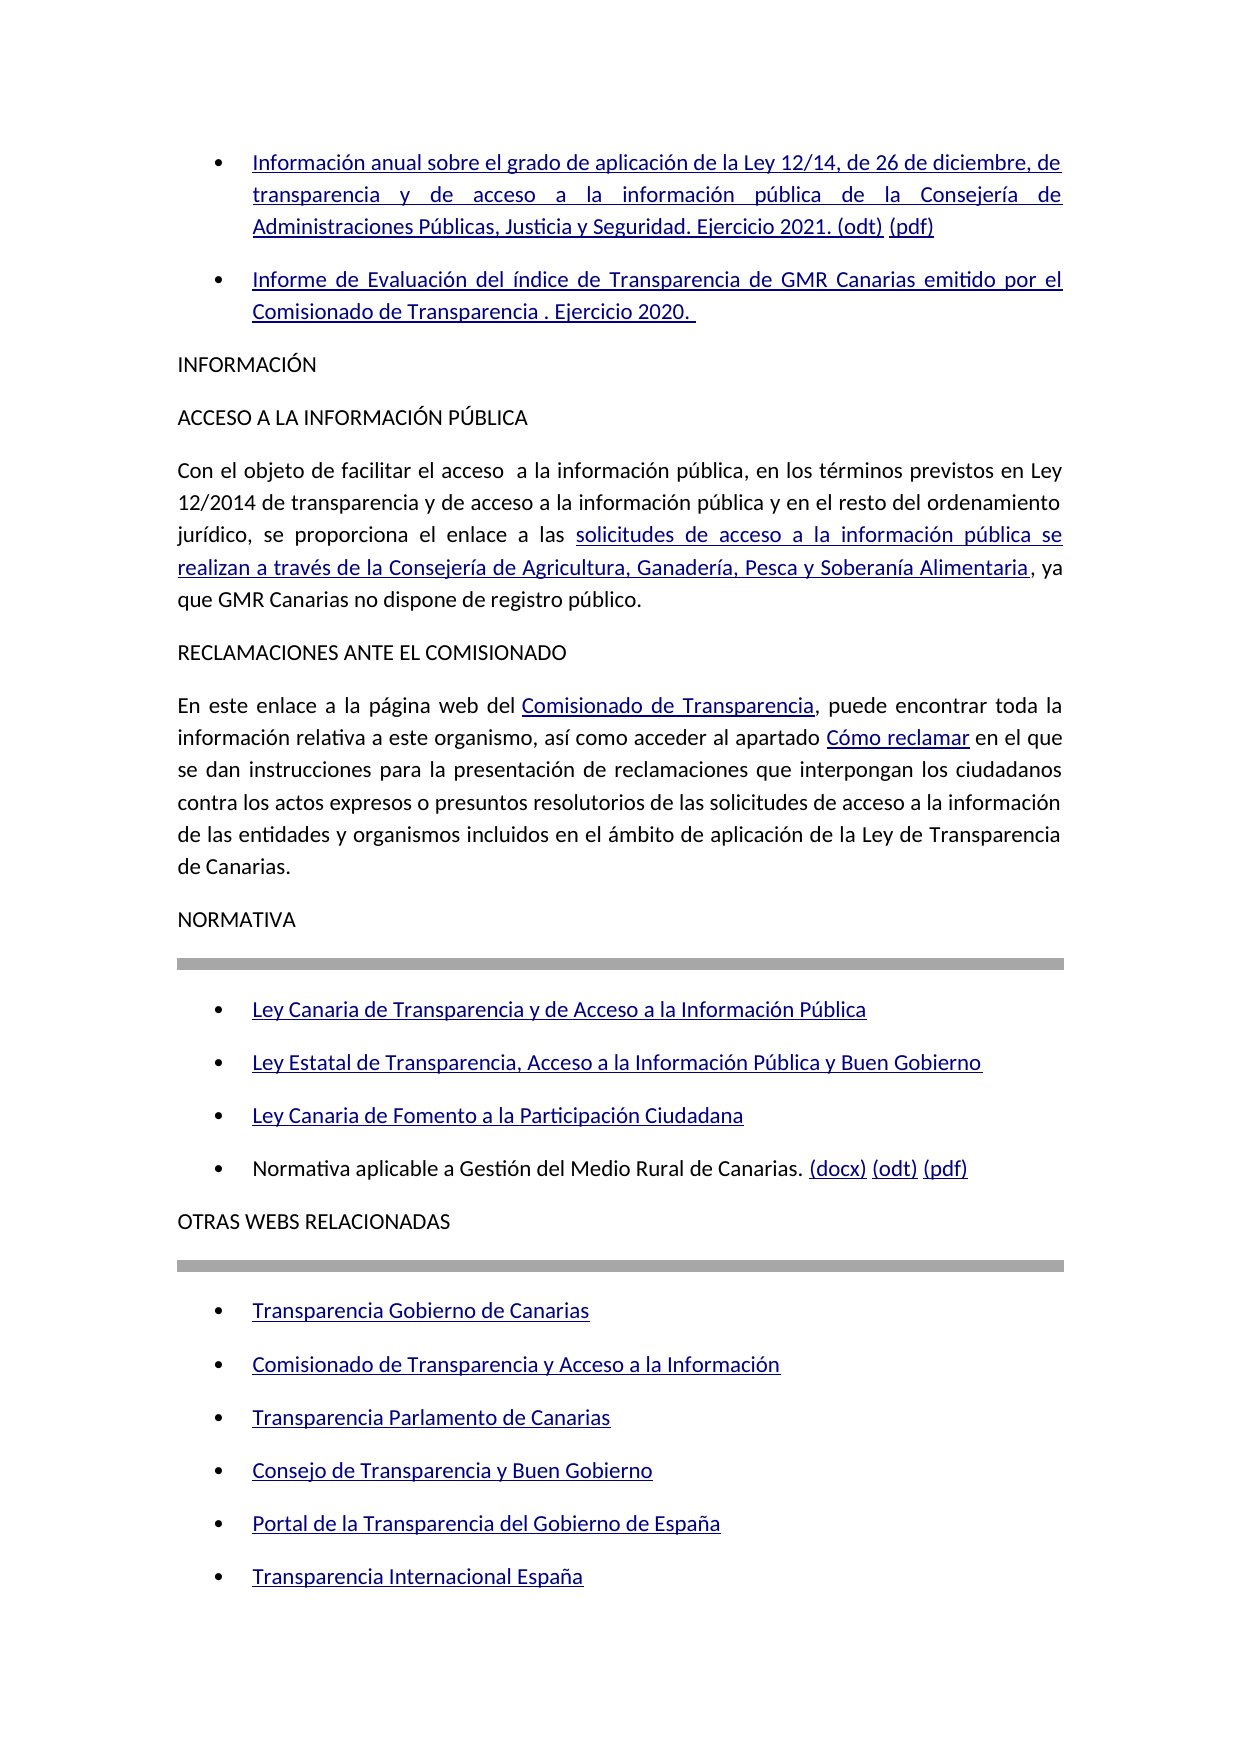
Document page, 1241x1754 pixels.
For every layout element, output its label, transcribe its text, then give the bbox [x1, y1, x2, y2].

text Con el objeto de facilitar el acceso a la información pública, en los términos previstos en Ley 12/2014 de transparencia y de acceso a la información pública y en el resto del ordenamiento jurídico, se proporciona el enlace a las solicitudes de acceso a la información pública se realizan a través de la Consejería de Agricultura, Ganadería, Pesca y Soberanía Alimentaria, ya que GMR Canarias no dispone de registro público. [177, 456, 1063, 613]
list Transparencia Gobierno de Canarias [215, 1297, 1063, 1325]
text En este enlace a la página web del Comisionado de Transparencia, puede encontrar toda la información relativa a este organismo, así como acceder al apartado Cómo reclamar en el que se dan instrucciones para la presentación de reclamaciones que interpongan los ciudadanos contra los actos expresos o presuntos resolutorios de las solicitudes de acceso a la información de las entidades y organismos incluidos en el ámbito de aplicación de la Ley de Transparencia de Canarias. [177, 691, 1063, 880]
list Ley Canaria de Fomento a la Participación Ciudadana [215, 1101, 1063, 1129]
list Información anual sobre el grado de aplicación de la Ley 12/14, de 26 de diciembre, de transparencia y de acceso a la información pública de la Consejería de Administraciones Públicas, Justicia y Seguridad. Ejercicio 2021. (odt) (pdf) [215, 148, 1063, 240]
text RECLAMACIONES ANTE EL COMISIONADO [177, 638, 1063, 666]
list Normativa aplicable a Gestión del Medio Rural de Canarias. (docx) (odt) (pdf) [215, 1154, 1063, 1182]
text OTRAS WEBS RELACIONADAS [177, 1207, 1063, 1235]
list Portal de la Transparencia del Gobierno de España [215, 1509, 1063, 1537]
list Transparencia Internacional España [215, 1562, 1063, 1590]
list Ley Canaria de Transparencia y de Acceso a la Información Pública [215, 995, 1063, 1023]
list Consejo de Transparencia y Buen Gobierno [215, 1456, 1063, 1484]
text NORMATIVA [177, 905, 1063, 933]
list Comisionado de Transparencia y Acceso a la Información [215, 1350, 1063, 1378]
list Transparencia Parlamento de Canarias [215, 1403, 1063, 1431]
list Ley Estatal de Transparencia, Acceso a la Información Pública y Buen Gobierno [215, 1048, 1063, 1076]
text ACCESO A LA INFORMACIÓN PÚBLICA [177, 403, 1063, 431]
text INFORMACIÓN [177, 350, 1063, 378]
list Informe de Evaluación del índice de Transparencia de GMR Canarias emitido por el Comisionado de Transparencia . Ejercicio 2020. [215, 265, 1063, 325]
